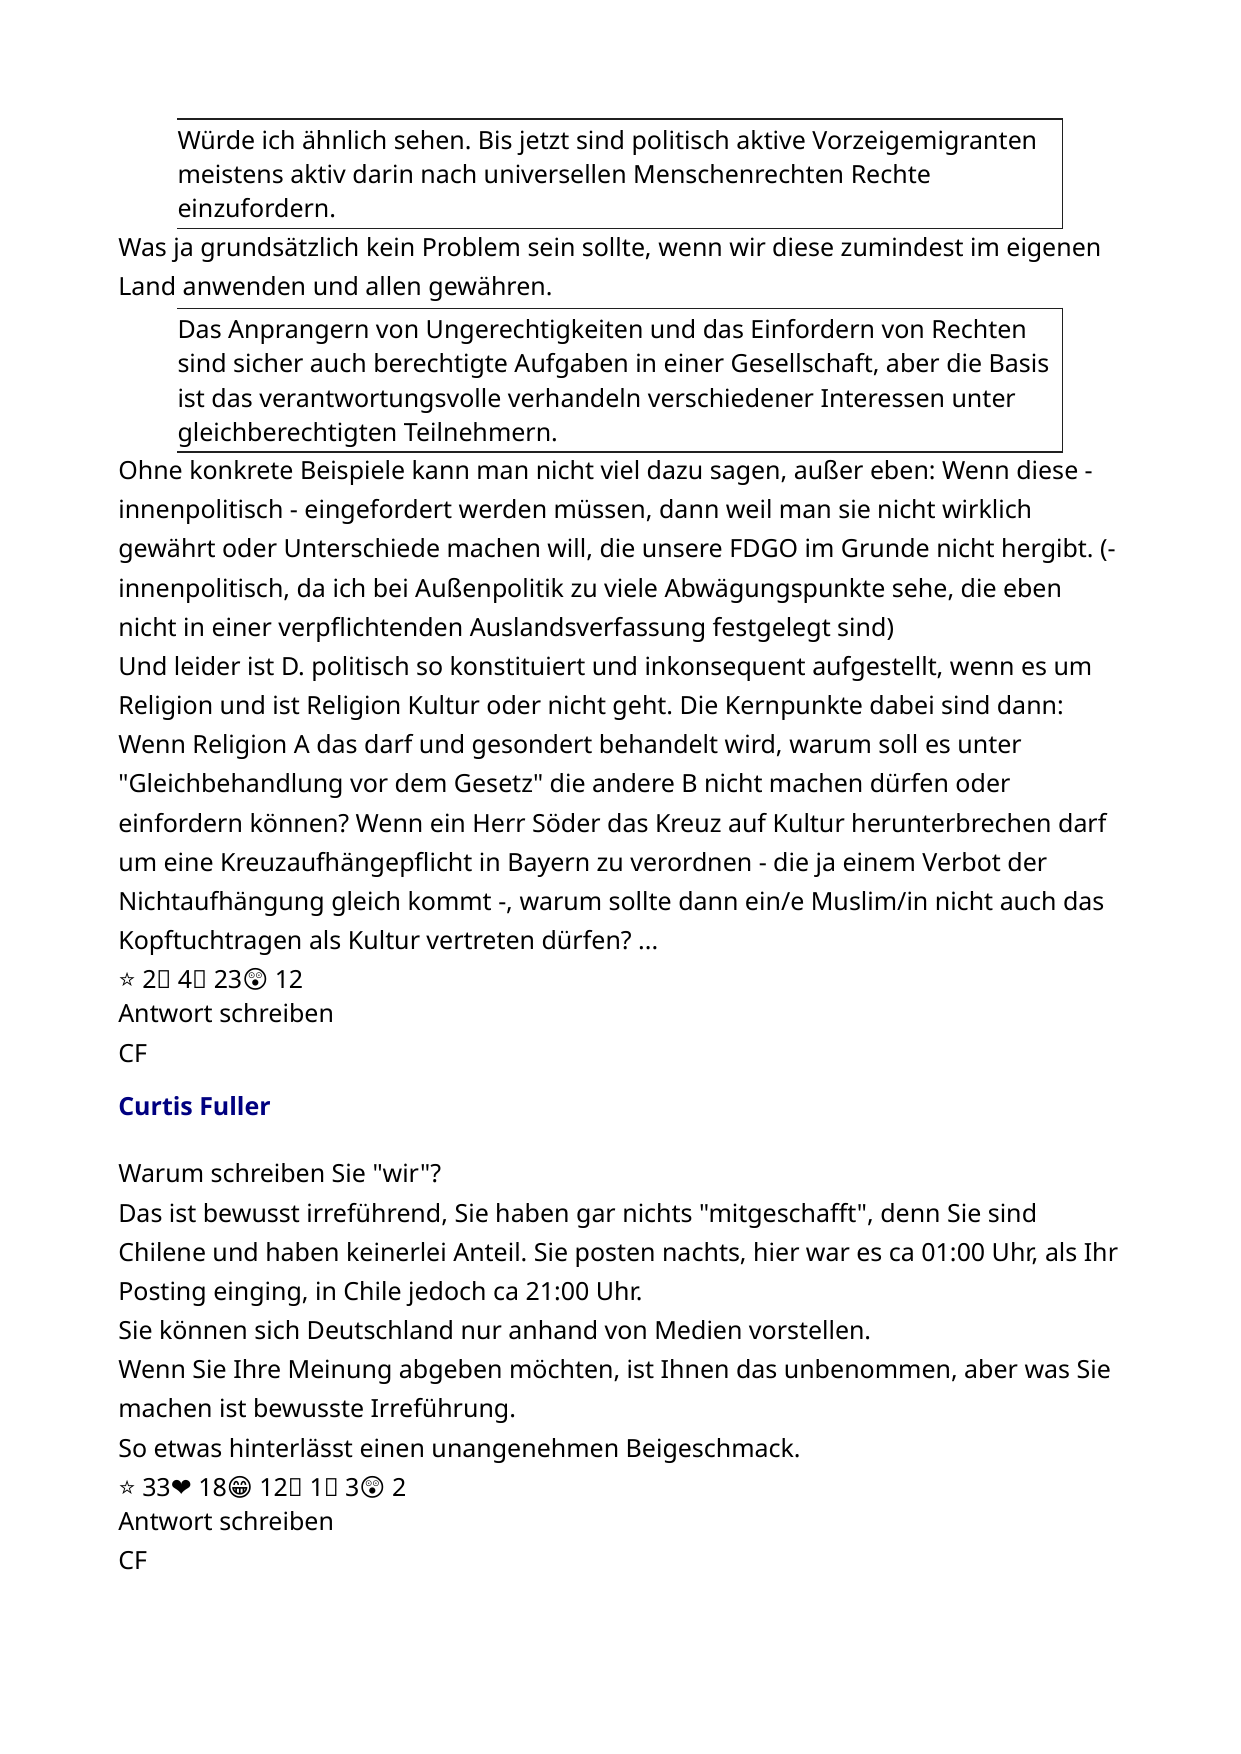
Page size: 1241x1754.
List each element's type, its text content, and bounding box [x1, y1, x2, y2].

text Sie können sich Deutschland nur anhand von Medien vorstellen. [118, 1313, 1122, 1347]
text Würde ich ähnlich sehen. Bis jetzt sind politisch aktive Vorzeigemigranten meistens aktiv darin nach universellen Menschenrechten Rechte einzufordern. [177, 120, 1062, 228]
subtitle Curtis Fuller [118, 1089, 1122, 1123]
text So etwas hinterlässt einen unangenehmen Beigeschmack. [118, 1430, 1122, 1464]
text Das ist bewusst irreführend, Sie haben gar nichts "mitgeschafft", denn Sie sind Chilene und haben keinerlei Anteil. Sie posten nachts, hier war es ca 01:00 Uhr, als Ihr Posting einging, in Chile jedoch ca 21:00 Uhr. [118, 1195, 1122, 1308]
text Was ja grundsätzlich kein Problem sein sollte, wenn wir diese zumindest im eigenen Land anwenden und allen gewähren. [118, 229, 1122, 302]
text Wenn Sie Ihre Meinung abgeben möchten, ist Ihnen das unbenommen, aber was Sie machen ist bewusste Irreführung. [118, 1352, 1122, 1425]
text Antwort schreiben [118, 996, 1122, 1030]
text CF [118, 1543, 1122, 1577]
text ⭐️ 33❤️ 18😁 12🙁 1🤨 3😲 2 [118, 1469, 1122, 1503]
text Und leider ist D. politisch so konstituiert und inkonsequent aufgestellt, wenn es um Religion und ist Religion Kultur oder nicht geht. Die Kernpunkte dabei sind dann: Wenn Religion A das darf und gesondert behandelt wird, warum soll es unter "Gleichbehandlung vor dem Gesetz" die andere B nicht machen dürfen oder einfordern können? Wenn ein Herr Söder das Kreuz auf Kultur herunterbrechen darf um eine Kreuzaufhängepflicht in Bayern zu verordnen - die ja einem Verbot der Nichtaufhängung gleich kommt -, warum sollte dann ein/e Muslim/in nicht auch das Kopftuchtragen als Kultur vertreten dürfen? ... [118, 649, 1122, 957]
text ⭐️ 2🙁 4🤨 23😲 12 [118, 962, 1122, 996]
text Antwort schreiben [118, 1503, 1122, 1537]
text Ohne konkrete Beispiele kann man nicht viel dazu sagen, außer eben: Wenn diese - innenpolitisch - eingefordert werden müssen, dann weil man sie nicht wirklich gewährt oder Unterschiede machen will, die unsere FDGO im Grunde nicht hergibt. (- innenpolitisch, da ich bei Außenpolitik zu viele Abwägungspunkte sehe, die eben nicht in einer verpflichtenden Auslandsverfassung festgelegt sind) [118, 453, 1122, 643]
text Das Anprangern von Ungerechtigkeiten und das Einfordern von Rechten sind sicher auch berechtigte Aufgaben in einer Gesellschaft, aber die Basis ist das verantwortungsvolle verhandeln verschiedener Interessen unter gleichberechtigten Teilnehmern. [177, 309, 1062, 451]
text CF [118, 1035, 1122, 1069]
text Warum schreiben Sie "wir"? [118, 1156, 1122, 1190]
